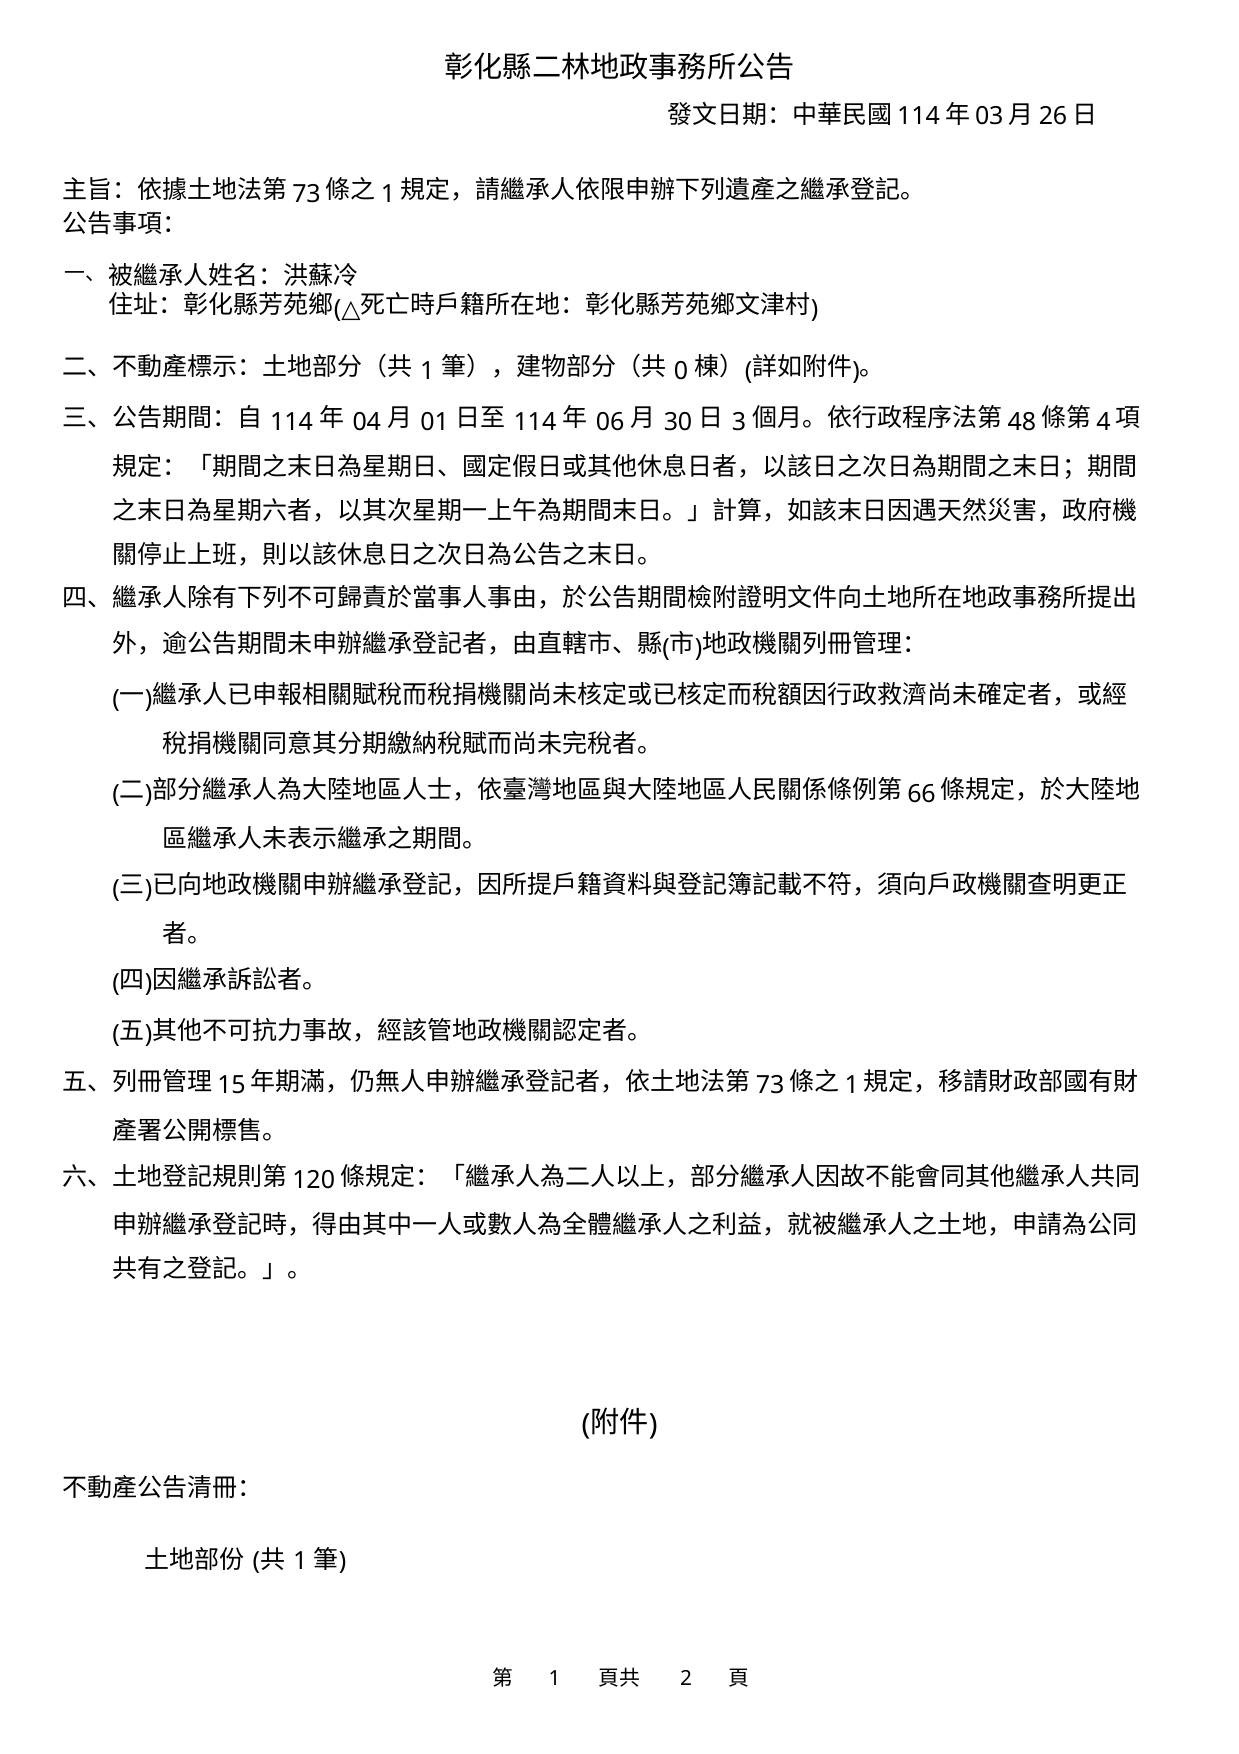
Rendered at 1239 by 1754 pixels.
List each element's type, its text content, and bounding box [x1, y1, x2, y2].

table_cell [0, 1392, 62, 1453]
table_cell [759, 135, 1177, 176]
table_header [523, 0, 585, 41]
table_header [0, 0, 62, 41]
table_cell [0, 1454, 62, 1526]
table_cell [109, 1352, 482, 1392]
table_header [667, 0, 718, 41]
table_cell [1177, 176, 1239, 216]
table_cell [667, 135, 718, 176]
table_cell [653, 95, 667, 135]
table_cell [1177, 1526, 1239, 1597]
table_cell 被繼承人姓名：洪蘇冷 住址：彰化縣芳苑鄉(△死亡時戶籍所在地：彰化縣芳苑鄉文津村) [109, 261, 1177, 353]
table_cell [62, 1658, 109, 1698]
table_cell [62, 1598, 109, 1657]
table_cell [585, 95, 653, 135]
table_cell 一、 [62, 261, 109, 312]
table_cell [0, 1598, 62, 1657]
table_cell [523, 1598, 585, 1657]
table_cell [483, 1598, 523, 1657]
table_header [585, 0, 653, 41]
table_cell [0, 312, 62, 353]
table_cell [0, 216, 62, 261]
table_header [1177, 0, 1239, 41]
table_cell (附件) [62, 1392, 1177, 1453]
table_cell [1177, 216, 1239, 261]
table_cell [1177, 41, 1239, 94]
table_cell [718, 1352, 759, 1392]
table_cell [1177, 1598, 1239, 1657]
table_cell [1177, 261, 1239, 312]
table_cell [1177, 353, 1239, 1352]
table_cell [585, 135, 653, 176]
table_cell [1177, 95, 1239, 135]
table_cell [62, 1352, 109, 1392]
table_cell [62, 312, 109, 353]
table_cell [759, 1352, 1177, 1392]
table_cell [1177, 1454, 1239, 1526]
table_cell [523, 95, 585, 135]
table_header [653, 0, 667, 41]
table_cell [0, 353, 62, 1352]
table_cell 主旨：依據土地法第73條之1規定，請繼承人依限申辦下列遺產之繼承登記。 公告事項： [62, 176, 1177, 261]
table_cell 發文日期：中華民國114年03月26日 [667, 95, 1177, 135]
table_cell [585, 1598, 653, 1657]
table_cell 彰化縣二林地政事務所公告 [62, 41, 1177, 94]
table_cell 頁 [718, 1658, 759, 1698]
table_header [759, 0, 1177, 41]
table_header [718, 0, 759, 41]
table_cell [653, 135, 667, 176]
table_cell [653, 1598, 667, 1657]
table_cell [62, 95, 109, 135]
table_cell 土地部份 (共 1 筆) [62, 1526, 1177, 1597]
table_cell 2 [653, 1658, 718, 1698]
table_cell [109, 95, 482, 135]
table_cell [483, 135, 523, 176]
table_cell [109, 1658, 482, 1698]
table_cell [0, 135, 62, 176]
table_cell [718, 1598, 759, 1657]
table_cell [718, 135, 759, 176]
table_cell [667, 1352, 718, 1392]
table_cell [1177, 135, 1239, 176]
table_cell [483, 95, 523, 135]
table_cell [0, 176, 62, 216]
table_cell [0, 41, 62, 94]
table_cell [759, 1598, 1177, 1657]
table_cell [109, 135, 482, 176]
table_cell [0, 1658, 62, 1698]
table_cell [483, 1352, 523, 1392]
table_cell [759, 1658, 1177, 1698]
table_cell [0, 1526, 62, 1597]
table_header [62, 0, 109, 41]
table_cell [523, 135, 585, 176]
table_cell [0, 261, 62, 312]
table_cell 1 [523, 1658, 585, 1698]
table_cell [523, 1352, 585, 1392]
table_cell [667, 1598, 718, 1657]
table_cell [1177, 1658, 1239, 1698]
table_cell 二、不動產標示：土地部分（共 1 筆），建物部分（共 0 棟）(詳如附件)。 三、公告期間：自 114 年 04 月 01 日至 114 年 06 月 30 日 3 個月。依行政程序法第48條第4項 規定：「期間之末日為星期日、國定假日或其他休息日者，以該日之次日為期間之末日；期間 之末日為星期六者，以其次星期一上午為期間末日。」計算，如該末日因遇天然災害，政府機 關停止上班，則以該休息日之次日為公告之末日。 四、繼承人除有下列不可歸責於當事人事由，於公告期間檢附證明文件向土地所在地政事務所提出 外，逾公告期間未申辦繼承登記者，由直轄市、縣(市)地政機關列冊管理： (一)繼承人已申報相關賦稅而稅捐機關尚未核定或已核定而稅額因行政救濟尚未確定者，或經 稅捐機關同意其分期繳納稅賦而尚未完稅者。 (二)部分繼承人為大陸地區人士，依臺灣地區與大陸地區人民關係條例第66條規定，於大陸地 區繼承人未表示繼承之期間。 (三)已向地政機關申辦繼承登記，因所提戶籍資料與登記簿記載不符，須向戶政機關查明更正 者。 (四)因繼承訴訟者。 (五)其他不可抗力事故，經該管地政機關認定者。 五、列冊管理15年期滿，仍無人申辦繼承登記者，依土地法第73條之1規定，移請財政部國有財 產署公開標售。 六、土地登記規則第120條規定：「繼承人為二人以上，部分繼承人因故不能會同其他繼承人共同 申辦繼承登記時，得由其中一人或數人為全體繼承人之利益，就被繼承人之土地，申請為公同 共有之登記。」。 [62, 353, 1177, 1352]
table_cell [1177, 1352, 1239, 1392]
table_cell 不動產公告清冊： [62, 1454, 1177, 1526]
table_header [483, 0, 523, 41]
table_cell 第 [483, 1658, 523, 1698]
table_cell [653, 1352, 667, 1392]
table_cell [585, 1352, 653, 1392]
table_cell [0, 1352, 62, 1392]
table_cell [1177, 1392, 1239, 1453]
table_cell [62, 135, 109, 176]
table_cell [1177, 312, 1239, 353]
table_header [109, 0, 482, 41]
table_cell [109, 1598, 482, 1657]
table_cell 頁共 [585, 1658, 653, 1698]
table_cell [0, 95, 62, 135]
